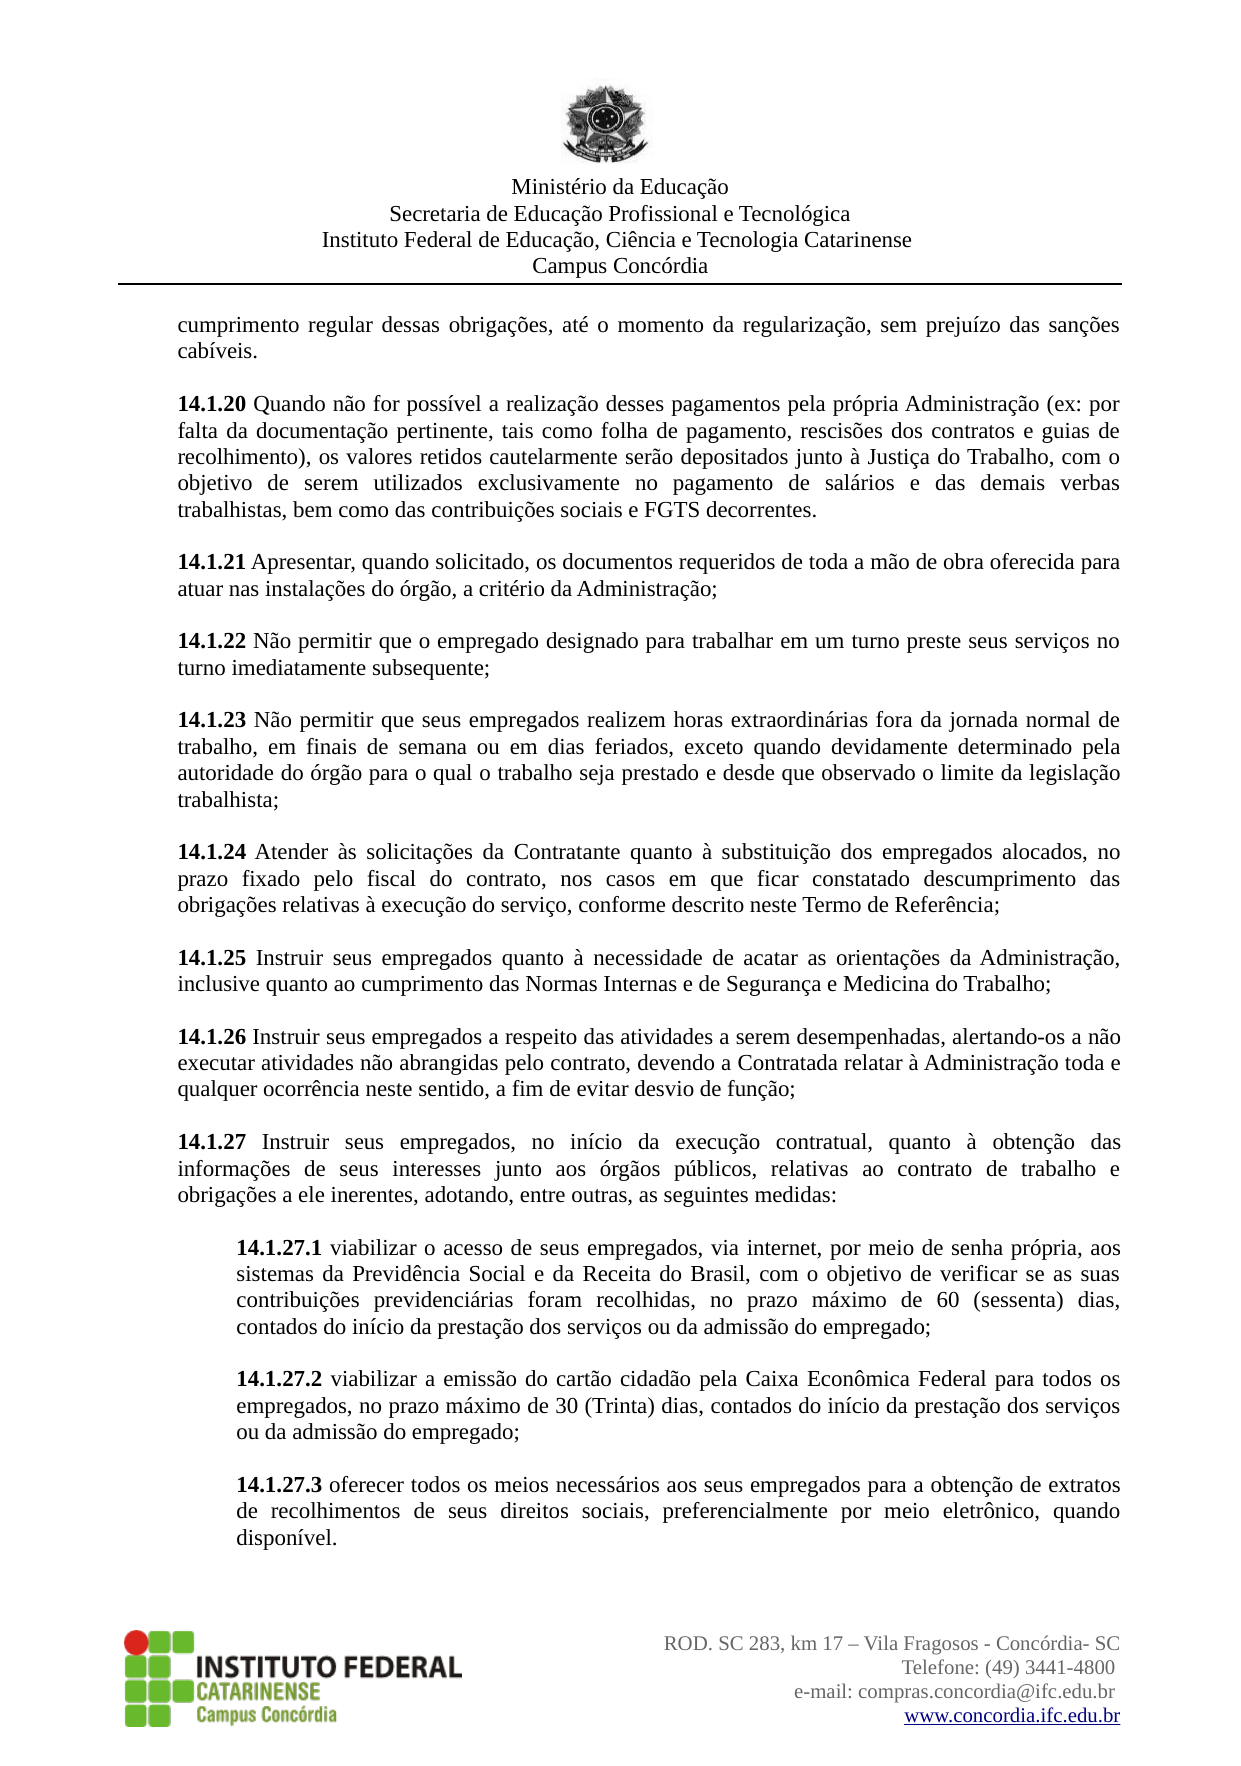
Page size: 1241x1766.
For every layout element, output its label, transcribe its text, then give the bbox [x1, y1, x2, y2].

text 14.1.24 Atender às solicitações da Contratante quanto à substituição dos empregados alocados, no prazo fixado pelo fiscal do contrato, nos casos em que ficar constatado descumprimento das obrigações relativas à execução do serviço, conforme descrito neste Termo de Referência; [177, 838, 1122, 917]
text 14.1.27.3 oferecer todos os meios necessários aos seus empregados para a obtenção de extratos de recolhimentos de seus direitos sociais, preferencialmente por meio eletrônico, quando disponível. [236, 1471, 1122, 1550]
text 14.1.27.2 viabilizar a emissão do cartão cidadão pela Caixa Econômica Federal para todos os empregados, no prazo máximo de 30 (Trinta) dias, contados do início da prestação dos serviços ou da admissão do empregado; [236, 1365, 1122, 1444]
text 14.1.20 Quando não for possível a realização desses pagamentos pela própria Administração (ex: por falta da documentação pertinente, tais como folha de pagamento, rescisões dos contratos e guias de recolhimento), os valores retidos cautelarmente serão depositados junto à Justiça do Trabalho, com o objetivo de serem utilizados exclusivamente no pagamento de salários e das demais verbas trabalhistas, bem como das contribuições sociais e FGTS decorrentes. [177, 390, 1122, 522]
text 14.1.27 Instruir seus empregados, no início da execução contratual, quanto à obtenção das informações de seus interesses junto aos órgãos públicos, relativas ao contrato de trabalho e obrigações a ele inerentes, adotando, entre outras, as seguintes medidas: [177, 1128, 1122, 1207]
text 14.1.23 Não permitir que seus empregados realizem horas extraordinárias fora da jornada normal de trabalho, em finais de semana ou em dias feriados, exceto quando devidamente determinado pela autoridade do órgão para o qual o trabalho seja prestado e desde que observado o limite da legislação trabalhista; [177, 707, 1122, 812]
picture [124, 1630, 462, 1727]
text cumprimento regular dessas obrigações, até o momento da regularização, sem prejuízo das sanções cabíveis. [177, 311, 1122, 364]
text 14.1.26 Instruir seus empregados a respeito das atividades a serem desempenhadas, alertando-os a não executar atividades não abrangidas pelo contrato, devendo a Contratada relatar à Administração toda e qualquer ocorrência neste sentido, a fim de evitar desvio de função; [177, 1023, 1122, 1102]
text 14.1.27.1 viabilizar o acesso de seus empregados, via internet, por meio de senha própria, aos sistemas da Previdência Social e da Receita do Brasil, com o objetivo de verificar se as suas contribuições previdenciárias foram recolhidas, no prazo máximo de 60 (sessenta) dias, contados do início da prestação dos serviços ou da admissão do empregado; [236, 1234, 1122, 1339]
text 14.1.22 Não permitir que o empregado designado para trabalhar em um turno preste seus serviços no turno imediatamente subsequente; [177, 627, 1122, 680]
text 14.1.25 Instruir seus empregados quanto à necessidade de acatar as orientações da Administração, inclusive quanto ao cumprimento das Normas Internas e de Segurança e Medicina do Trabalho; [177, 944, 1122, 996]
text 14.1.21 Apresentar, quando solicitado, os documentos requeridos de toda a mão de obra oferecida para atuar nas instalações do órgão, a critério da Administração; [177, 548, 1122, 601]
